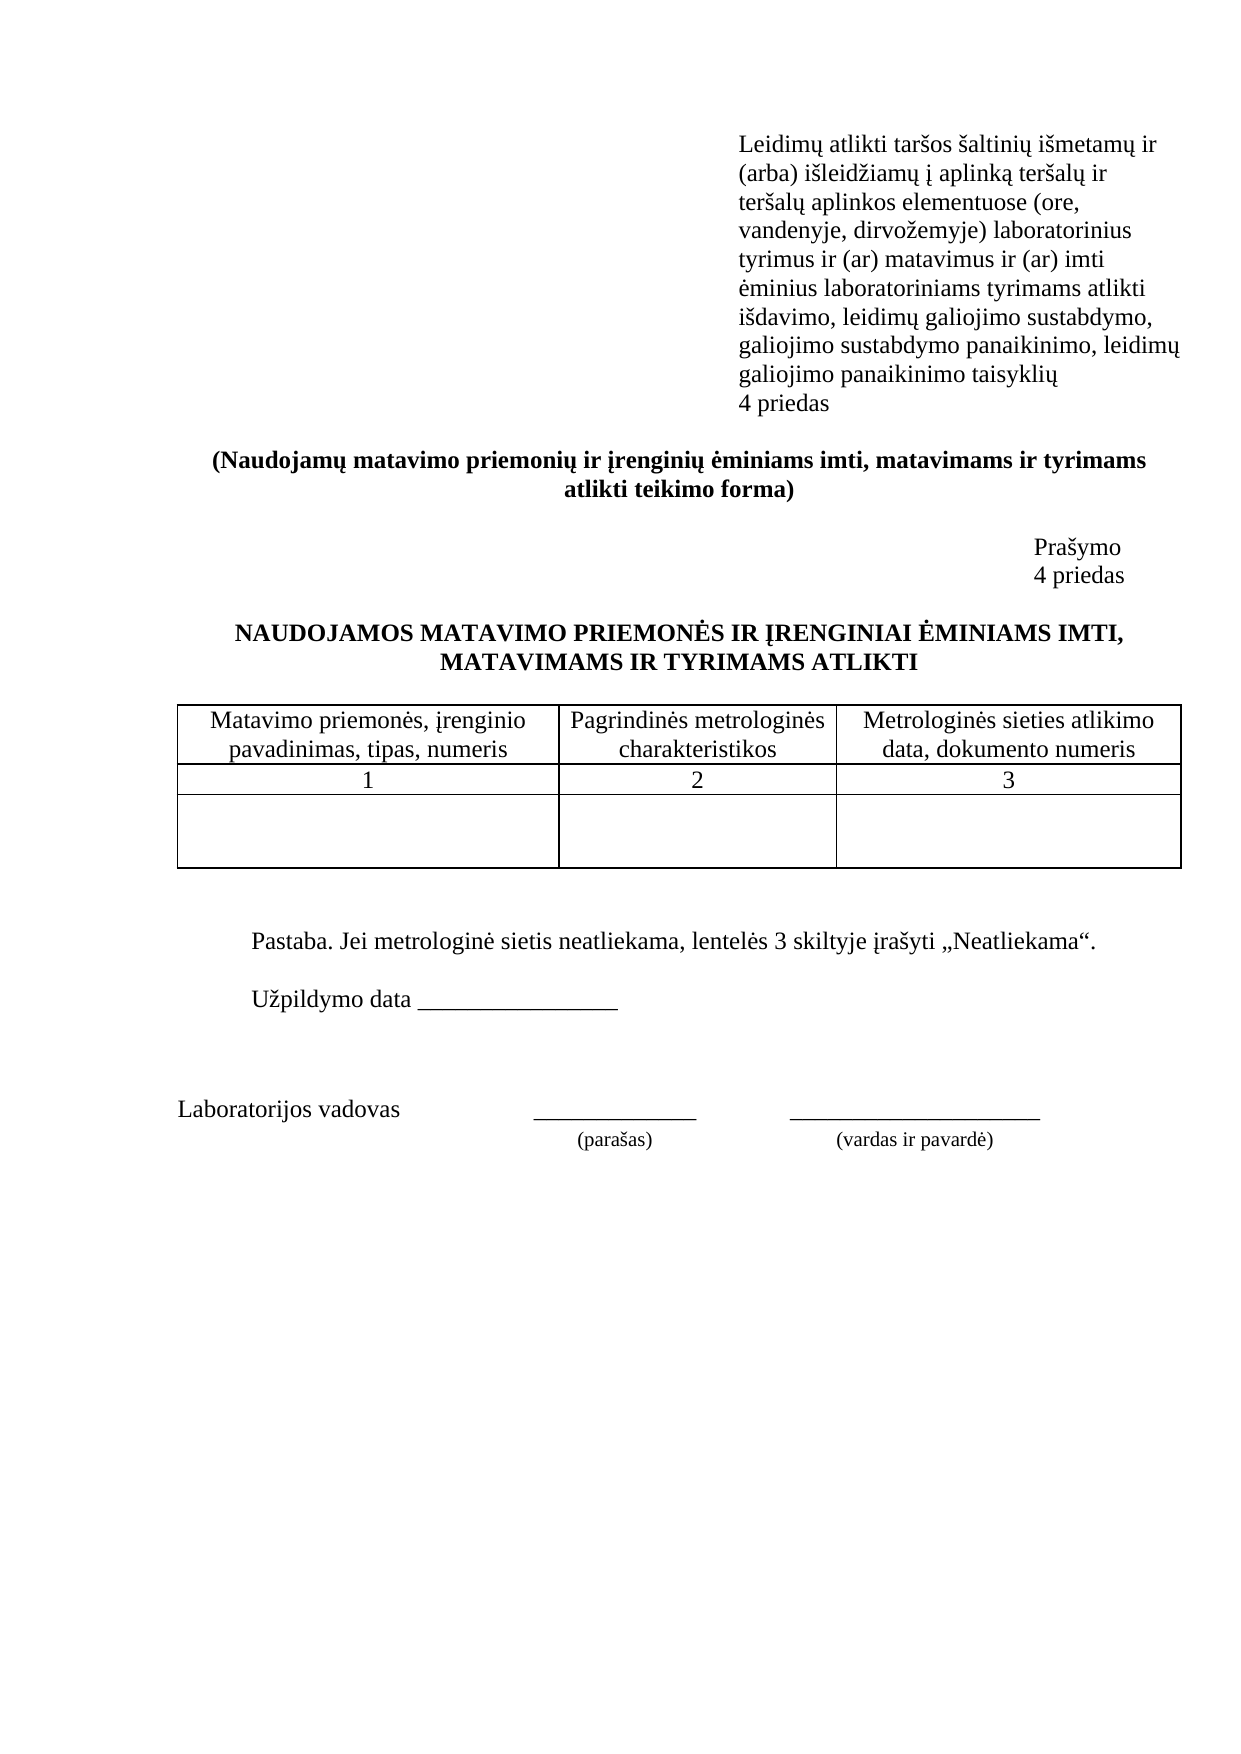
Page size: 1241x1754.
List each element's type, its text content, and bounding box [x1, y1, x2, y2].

text teršalų aplinkos elementuose (ore, [177, 187, 1181, 215]
text išdavimo, leidimų galiojimo sustabdymo, [177, 302, 1181, 330]
text Laboratorijos vadovas _____________ ____________________ [177, 1094, 1181, 1123]
text (arba) išleidžiamų į aplinką teršalų ir [177, 158, 1181, 187]
text (parašas) (vardas ir pavardė) [177, 1123, 1181, 1152]
table_cell [837, 795, 1180, 867]
text Užpildymo data ________________ [177, 984, 1013, 1012]
table_header Matavimo priemonės, įrenginio pavadinimas, tipas, numeris [178, 706, 558, 763]
text (Naudojamų matavimo priemonių ir įrenginių ėminiams imti, matavimams ir tyrimams atlikti teikimo forma) [177, 445, 1181, 503]
text tyrimus ir (ar) matavimus ir (ar) imti [177, 244, 1181, 273]
text Pastaba. Jei metrologinė sietis neatliekama, lentelės 3 skiltyje įrašyti „Neatliekama“. [177, 926, 1181, 955]
table_header Pagrindinės metrologinės charakteristikos [560, 706, 836, 763]
table_cell [560, 795, 836, 867]
text Leidimų atlikti taršos šaltinių išmetamų ir [177, 129, 1181, 158]
text galiojimo panaikinimo taisyklių [177, 359, 1181, 388]
table_cell [178, 795, 558, 867]
text 4 priedas [177, 560, 1181, 589]
text Prašymo [177, 532, 1181, 560]
table_cell 2 [560, 765, 836, 793]
table_cell 1 [178, 765, 558, 793]
text galiojimo sustabdymo panaikinimo, leidimų [177, 330, 1181, 359]
text vandenyje, dirvožemyje) laboratorinius [177, 215, 1181, 244]
text NAUDOJAMOS MATAVIMO PRIEMONĖS IR ĮRENGINIAI ĖMINIAMS IMTI, MATAVIMAMS IR TYRIMAMS ATLIKTI [177, 618, 1181, 675]
text ėminius laboratoriniams tyrimams atlikti [177, 273, 1181, 302]
table_cell 3 [837, 765, 1180, 793]
table_header Metrologinės sieties atlikimo data, dokumento numeris [837, 706, 1180, 763]
text 4 priedas [177, 388, 1181, 417]
